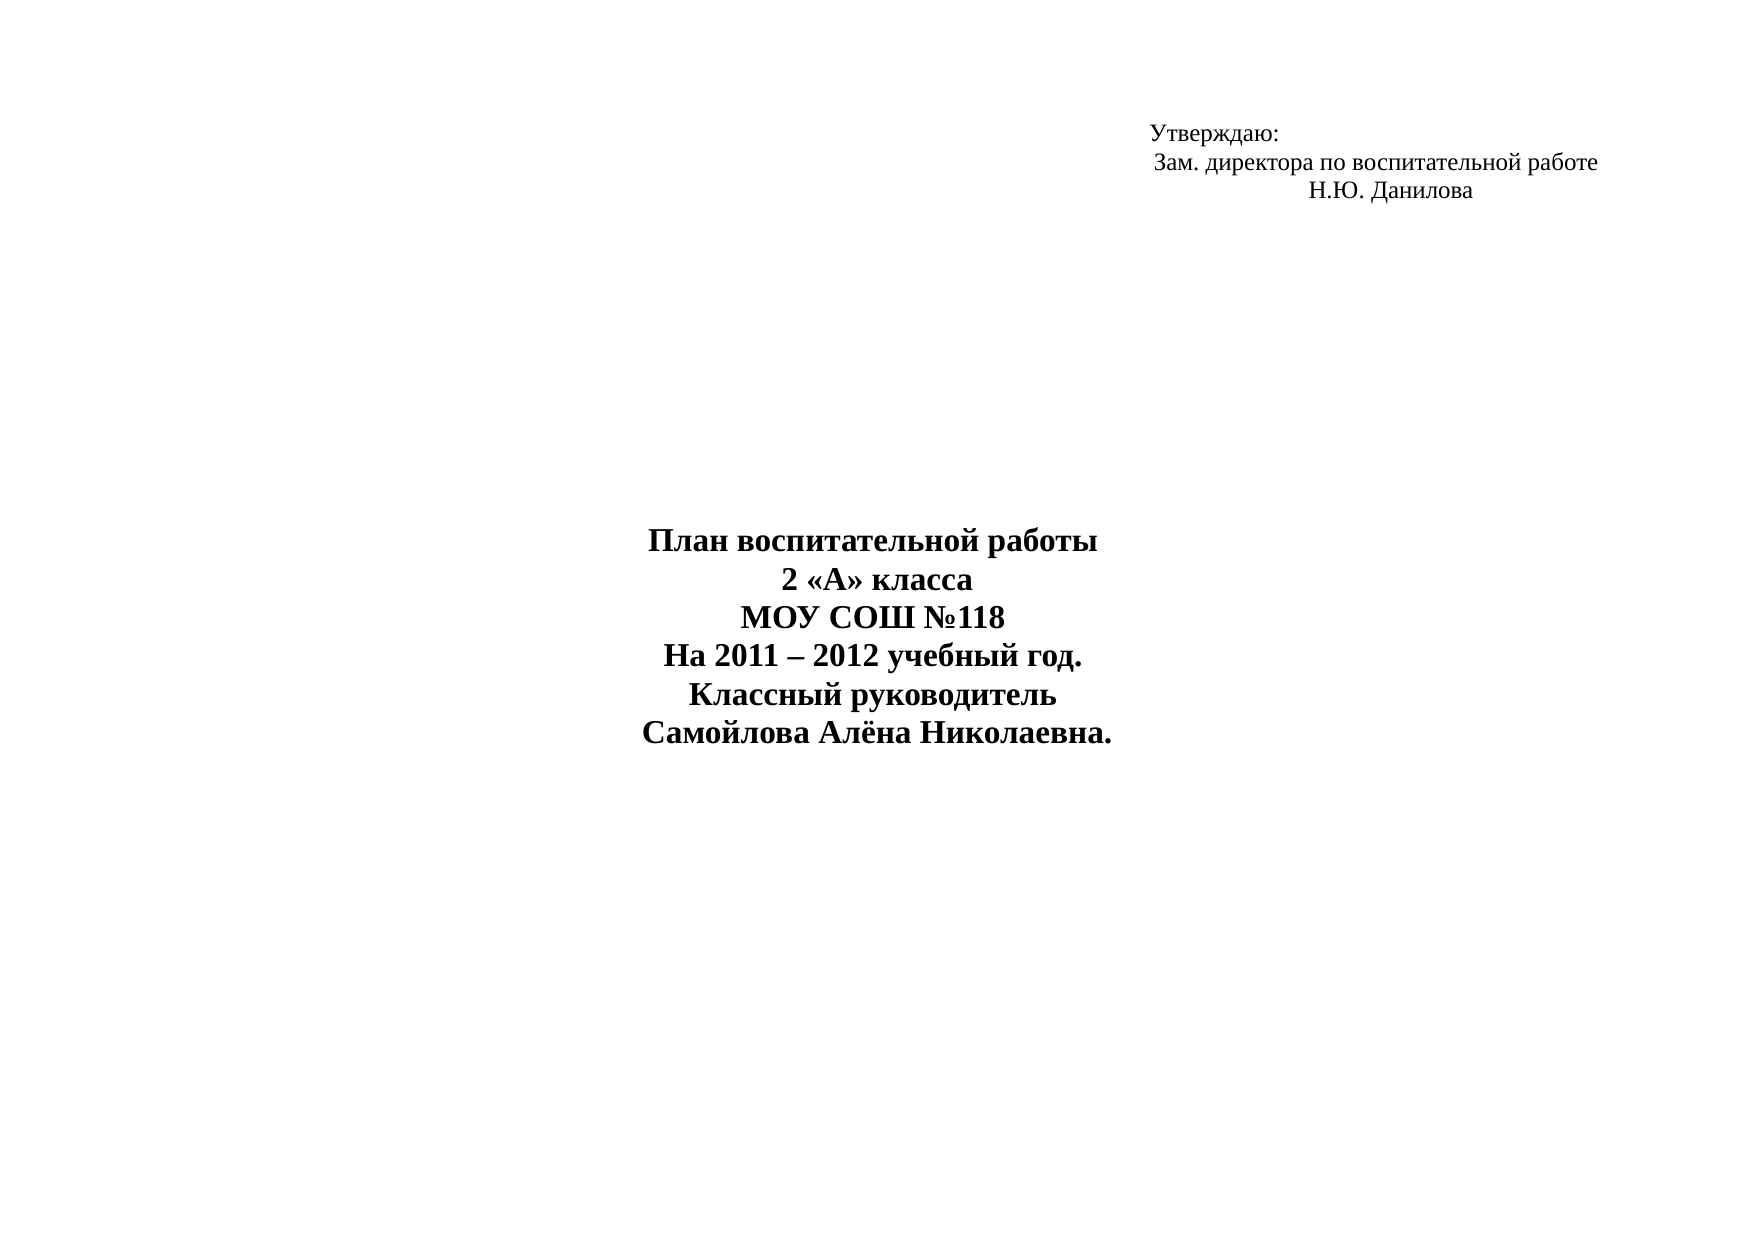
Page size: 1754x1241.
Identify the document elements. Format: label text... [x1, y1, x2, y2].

text 2 «А» класса [118, 559, 1636, 597]
text Самойлова Алёна Николаевна. [118, 712, 1636, 751]
text На 2011 – 2012 учебный год. [118, 636, 1636, 674]
text Н.Ю. Данилова [118, 176, 1636, 204]
text МОУ СОШ №118 [118, 597, 1636, 636]
text Утверждаю: [118, 118, 1636, 147]
text Классный руководитель [118, 674, 1636, 712]
text Зам. директора по воспитательной работе [118, 147, 1636, 176]
text План воспитательной работы [118, 521, 1636, 559]
